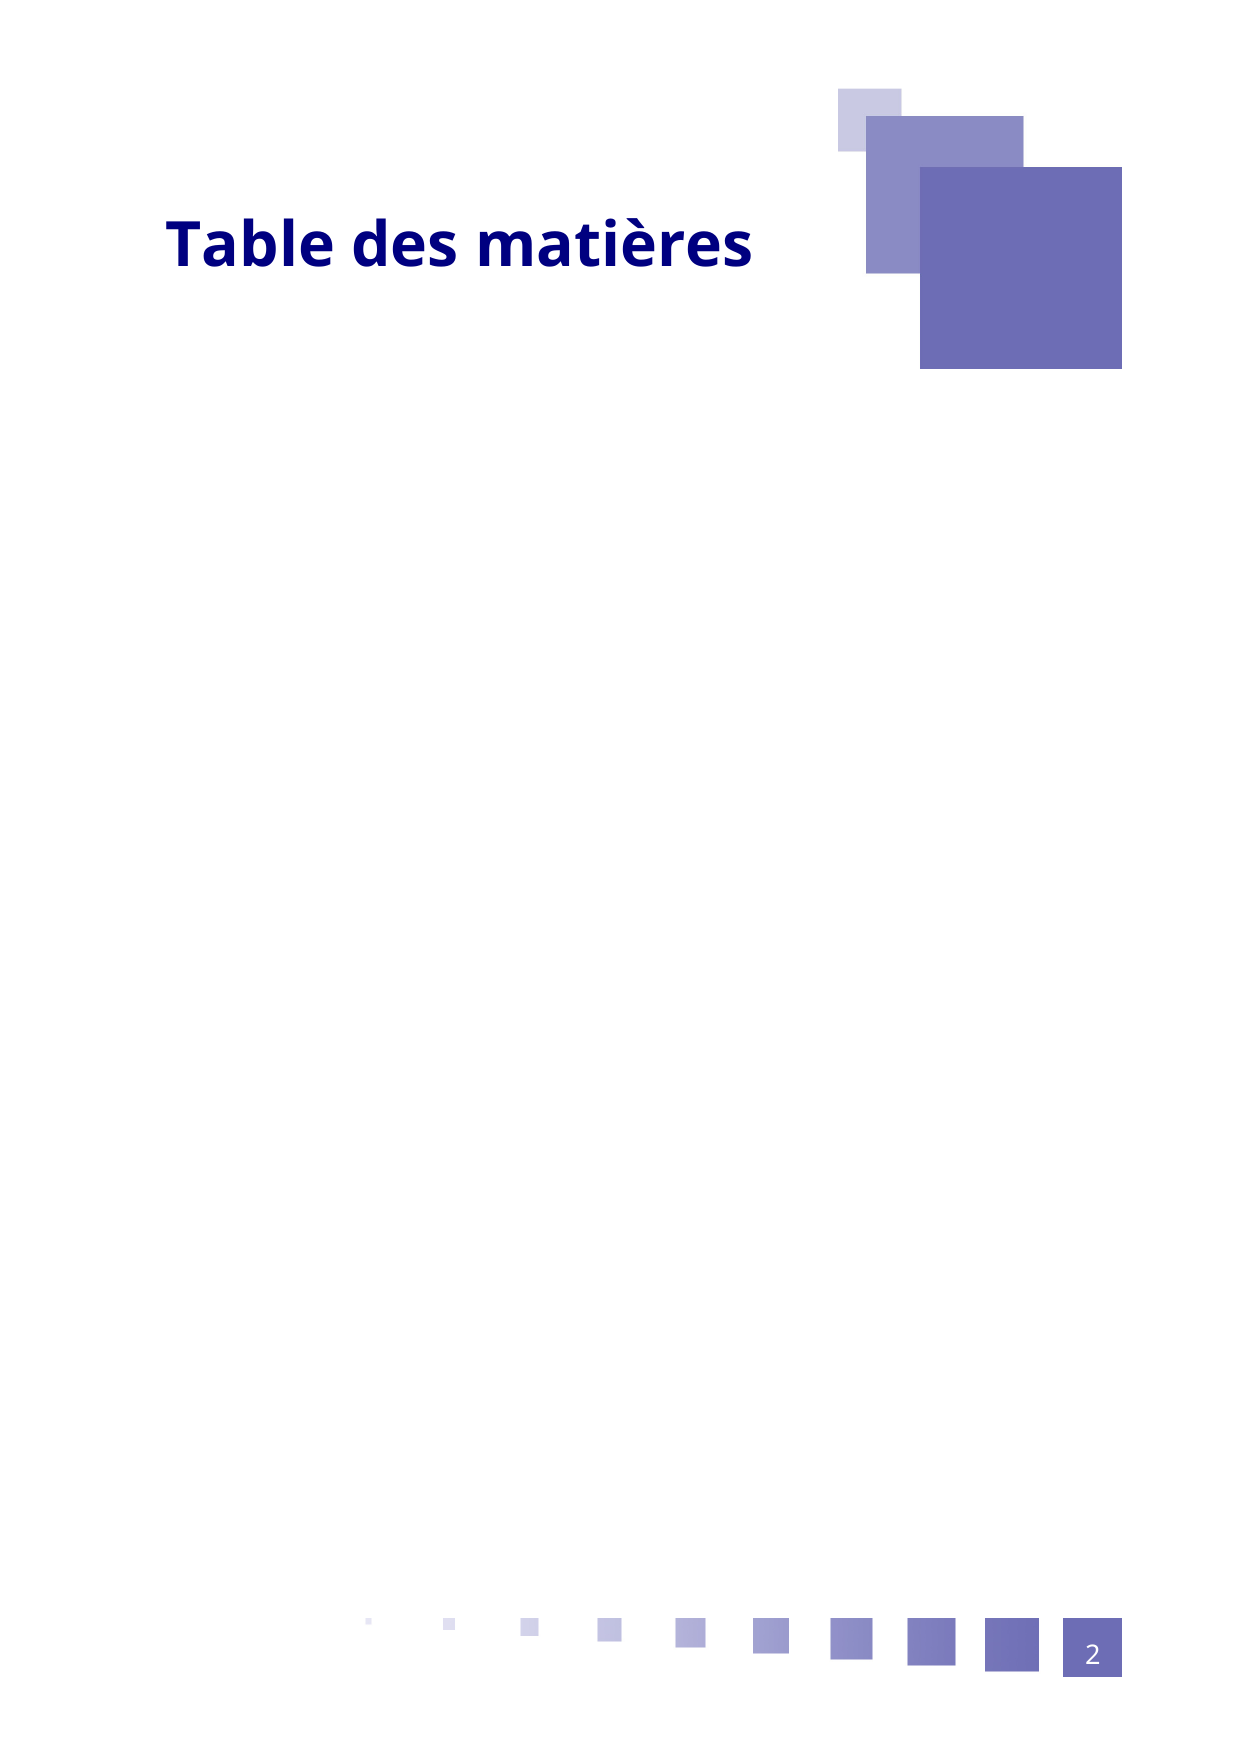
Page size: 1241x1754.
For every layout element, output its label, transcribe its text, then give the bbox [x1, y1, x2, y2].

title Table des matières [165, 199, 831, 284]
picture [321, 1618, 1122, 1678]
picture [321, 88, 1122, 889]
